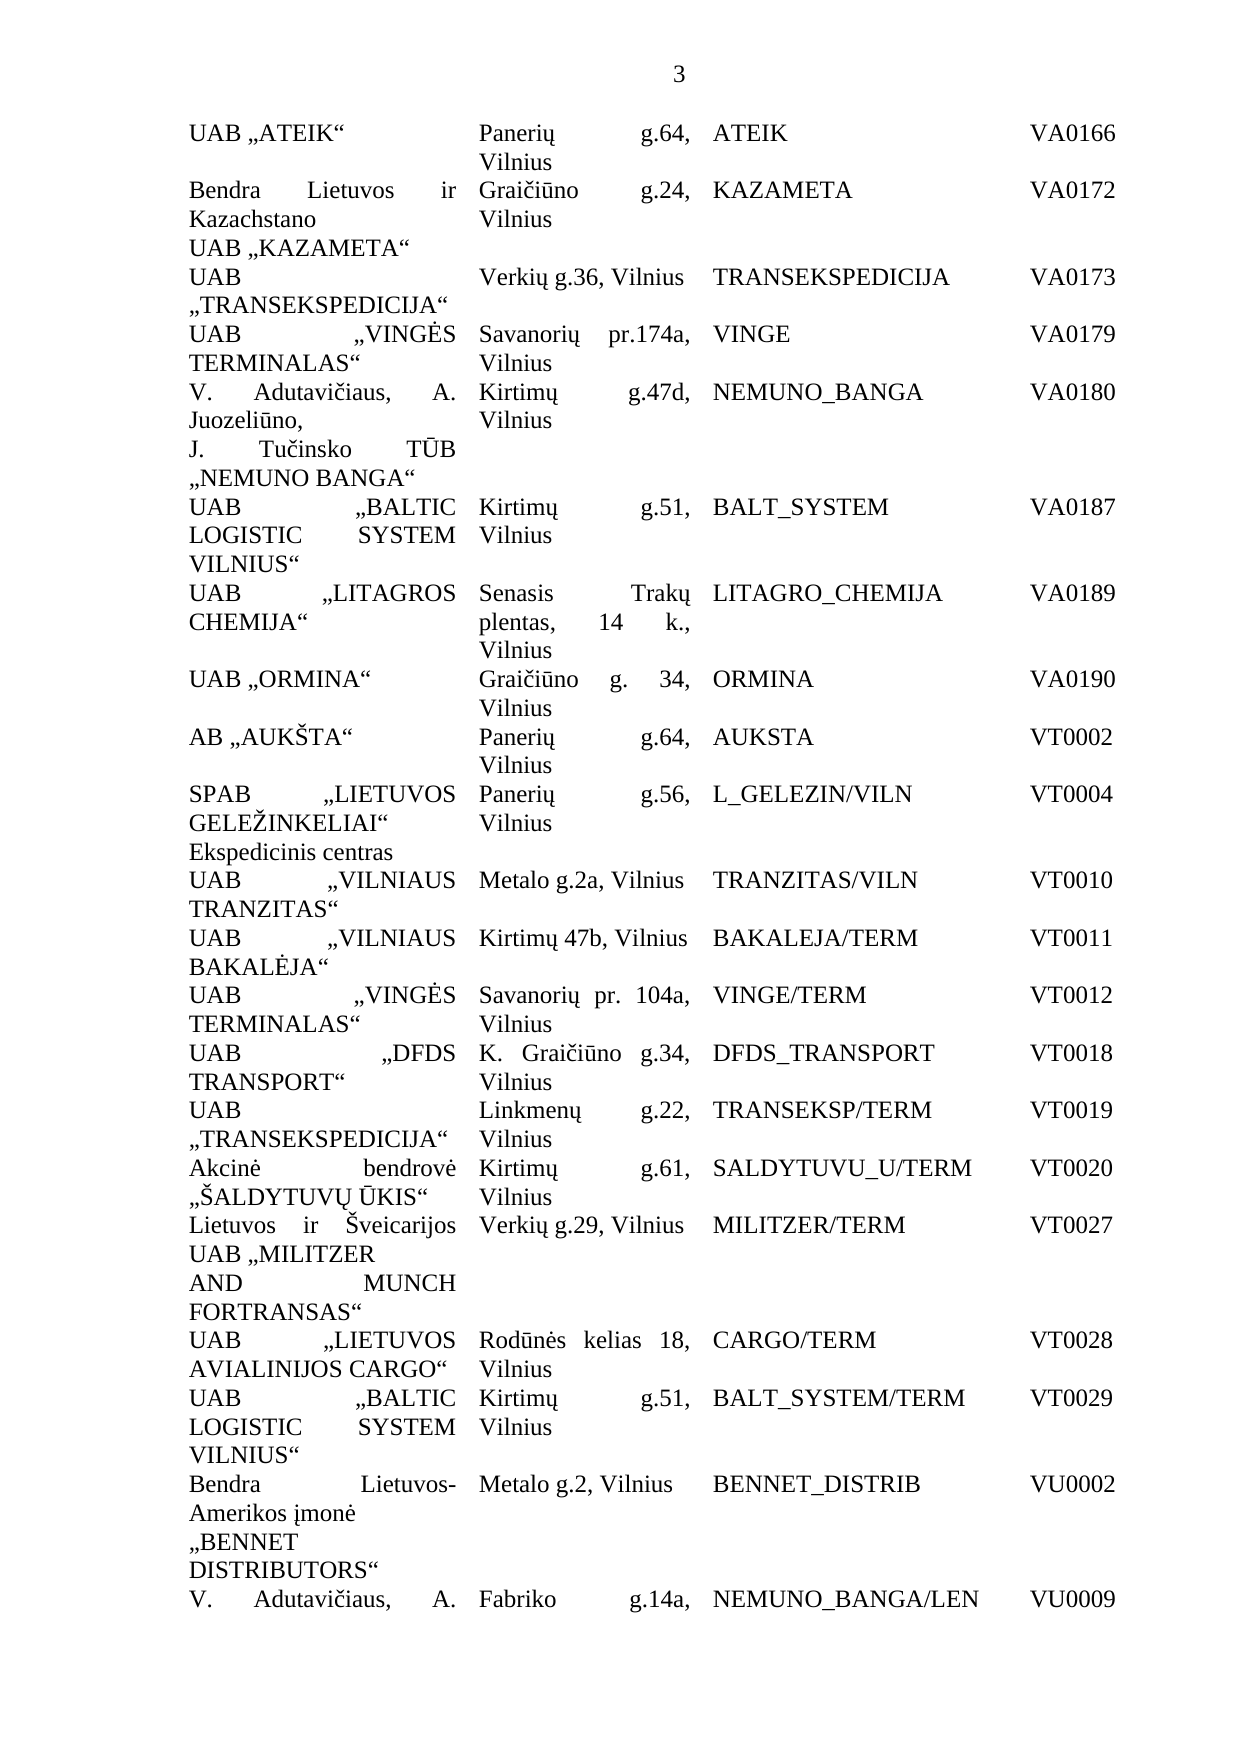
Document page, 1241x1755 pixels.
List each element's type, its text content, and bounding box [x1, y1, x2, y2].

table_cell VT0019 [1018, 1096, 1181, 1153]
table_cell [701, 434, 1018, 492]
table_cell BALT_SYSTEM/TERM [701, 1383, 1018, 1469]
table_cell UAB „BALTIC LOGISTIC SYSTEM VILNIUS“ [177, 1383, 467, 1469]
table_cell Graičiūno g. 34, Vilnius [468, 664, 701, 722]
table_cell Lietuvos ir Šveicarijos UAB „MILITZER [177, 1211, 467, 1268]
table_cell AB „AUKŠTA“ [177, 722, 467, 779]
table_cell VT0010 [1018, 866, 1181, 923]
table_cell Kirtimų g.47d, Vilnius [468, 377, 701, 434]
table_cell VT0002 [1018, 722, 1181, 779]
table_cell BALT_SYSTEM [701, 492, 1018, 578]
table_cell Kirtimų 47b, Vilnius [468, 923, 701, 981]
table_cell KAZAMETA [701, 176, 1018, 233]
table_cell UAB „VINGĖS TERMINALAS“ [177, 319, 467, 377]
table_cell TRANZITAS/VILN [701, 866, 1018, 923]
table_cell SALDYTUVU_U/TERM [701, 1153, 1018, 1211]
table_cell Linkmenų g.22, Vilnius [468, 1096, 701, 1153]
table_cell ATEIK [701, 118, 1018, 176]
table_cell [468, 434, 701, 492]
table_cell NEMUNO_BANGA [701, 377, 1018, 434]
table_cell UAB „LIETUVOS AVIALINIJOS CARGO“ [177, 1326, 467, 1383]
table_cell UAB „DFDS TRANSPORT“ [177, 1038, 467, 1096]
table_cell VT0028 [1018, 1326, 1181, 1383]
table_cell VA0179 [1018, 319, 1181, 377]
table_cell Metalo g.2a, Vilnius [468, 866, 701, 923]
table_cell UAB „VILNIAUS TRANZITAS“ [177, 866, 467, 923]
table_cell Savanorių pr. 104a, Vilnius [468, 981, 701, 1038]
table_cell ORMINA [701, 664, 1018, 722]
table_cell UAB „VINGĖS TERMINALAS“ [177, 981, 467, 1038]
table_cell Metalo g.2, Vilnius [468, 1469, 701, 1527]
table_cell AND MUNCH FORTRANSAS“ [177, 1268, 467, 1326]
table_cell Kirtimų g.61, Vilnius [468, 1153, 701, 1211]
table_cell [1018, 1527, 1181, 1584]
table_cell L_GELEZIN/VILN [701, 779, 1018, 837]
table_cell [701, 837, 1018, 866]
table_cell VT0027 [1018, 1211, 1181, 1268]
table_cell Panerių g.56, Vilnius [468, 779, 701, 837]
table_cell [468, 1268, 701, 1326]
table_cell Ekspedicinis centras [177, 837, 467, 866]
table_cell UAB „ORMINA“ [177, 664, 467, 722]
table_cell Fabriko g.14a, [468, 1584, 701, 1613]
table_cell UAB „KAZAMETA“ [177, 233, 467, 262]
table_cell Kirtimų g.51, Vilnius [468, 1383, 701, 1469]
table_cell V. Adutavičiaus, A. Juozeliūno, [177, 377, 467, 434]
table_cell NEMUNO_BANGA/LEN [701, 1584, 1018, 1613]
table_cell Verkių g.29, Vilnius [468, 1211, 701, 1268]
table_cell TRANSEKSPEDICIJA [701, 262, 1018, 319]
table_cell BAKALEJA/TERM [701, 923, 1018, 981]
table_cell MILITZER/TERM [701, 1211, 1018, 1268]
table_cell UAB „VILNIAUS BAKALĖJA“ [177, 923, 467, 981]
table_cell Bendra Lietuvos-Amerikos įmonė [177, 1469, 467, 1527]
table_cell [468, 837, 701, 866]
table_cell UAB „BALTIC LOGISTIC SYSTEM VILNIUS“ [177, 492, 467, 578]
table_cell UAB „ATEIK“ [177, 118, 467, 176]
table_cell [701, 1268, 1018, 1326]
table_cell VA0189 [1018, 578, 1181, 664]
table_cell J. Tučinsko TŪB „NEMUNO BANGA“ [177, 434, 467, 492]
table_cell VA0172 [1018, 176, 1181, 233]
table_cell [1018, 1268, 1181, 1326]
table_cell „BENNET DISTRIBUTORS“ [177, 1527, 467, 1584]
table_cell VINGE [701, 319, 1018, 377]
table_cell Bendra Lietuvos ir Kazachstano [177, 176, 467, 233]
table_cell VA0180 [1018, 377, 1181, 434]
table_cell Rodūnės kelias 18, Vilnius [468, 1326, 701, 1383]
table_cell [701, 233, 1018, 262]
table_cell UAB „LITAGROS CHEMIJA“ [177, 578, 467, 664]
table_cell Senasis Trakų plentas, 14 k., Vilnius [468, 578, 701, 664]
table_cell LITAGRO_CHEMIJA [701, 578, 1018, 664]
table_cell VT0020 [1018, 1153, 1181, 1211]
table_cell K. Graičiūno g.34, Vilnius [468, 1038, 701, 1096]
table_cell Panerių g.64, Vilnius [468, 118, 701, 176]
table_cell VT0011 [1018, 923, 1181, 981]
table_cell Akcinė bendrovė „ŠALDYTUVŲ ŪKIS“ [177, 1153, 467, 1211]
table_cell UAB „TRANSEKSPEDICIJA“ [177, 262, 467, 319]
table_cell [468, 233, 701, 262]
table_cell [1018, 837, 1181, 866]
table_cell VU0009 [1018, 1584, 1181, 1613]
table_cell VA0166 [1018, 118, 1181, 176]
table_cell VU0002 [1018, 1469, 1181, 1527]
table_cell VA0190 [1018, 664, 1181, 722]
table_cell SPAB „LIETUVOS GELEŽINKELIAI“ [177, 779, 467, 837]
table_cell [468, 1527, 701, 1584]
table_cell [701, 1527, 1018, 1584]
table_cell [1018, 434, 1181, 492]
table_cell VT0004 [1018, 779, 1181, 837]
table_cell DFDS_TRANSPORT [701, 1038, 1018, 1096]
table_cell VA0187 [1018, 492, 1181, 578]
table_cell TRANSEKSP/TERM [701, 1096, 1018, 1153]
table_cell Graičiūno g.24, Vilnius [468, 176, 701, 233]
table_cell [1018, 233, 1181, 262]
table_cell Verkių g.36, Vilnius [468, 262, 701, 319]
table_cell BENNET_DISTRIB [701, 1469, 1018, 1527]
table_cell VA0173 [1018, 262, 1181, 319]
table_cell UAB „TRANSEKSPEDICIJA“ [177, 1096, 467, 1153]
table_cell VT0018 [1018, 1038, 1181, 1096]
table_cell Panerių g.64, Vilnius [468, 722, 701, 779]
table_cell Kirtimų g.51, Vilnius [468, 492, 701, 578]
table_cell Savanorių pr.174a, Vilnius [468, 319, 701, 377]
table_cell CARGO/TERM [701, 1326, 1018, 1383]
table_cell VINGE/TERM [701, 981, 1018, 1038]
table_cell AUKSTA [701, 722, 1018, 779]
table_cell VT0012 [1018, 981, 1181, 1038]
table_cell V. Adutavičiaus, A. [177, 1584, 467, 1613]
table_cell VT0029 [1018, 1383, 1181, 1469]
